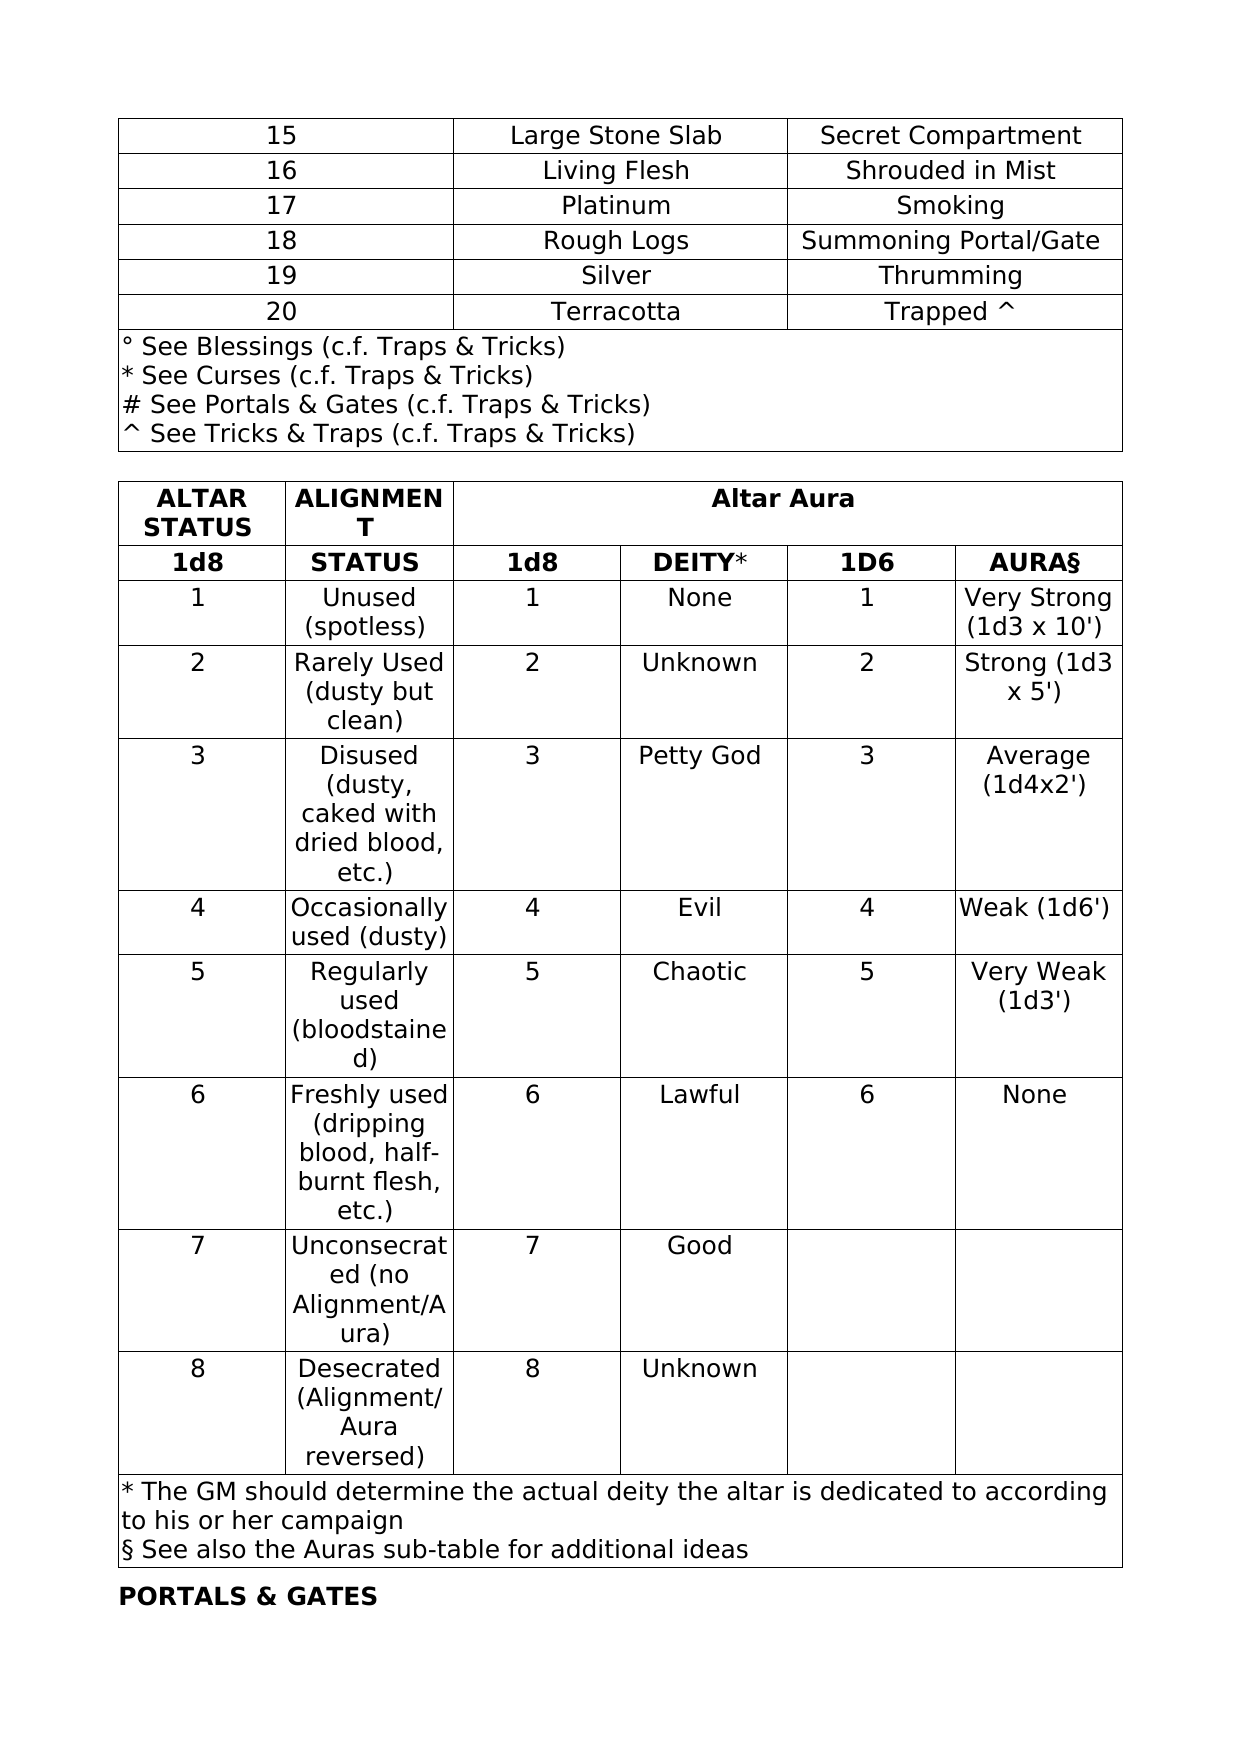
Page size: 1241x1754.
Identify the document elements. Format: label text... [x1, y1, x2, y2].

table_cell 3 [454, 739, 620, 890]
table_cell Summoning Portal/Gate [788, 225, 1122, 258]
table_cell Chaotic [621, 955, 787, 1077]
table_cell 1d8 [454, 546, 620, 580]
table_cell Occasionally used (dusty) [286, 891, 453, 954]
table_cell 6 [119, 1078, 285, 1228]
table_cell [956, 1352, 1122, 1474]
table_cell 5 [119, 955, 285, 1077]
table_cell Very Weak (1d3') [956, 955, 1122, 1077]
table_cell 5 [454, 955, 620, 1077]
table_cell 5 [788, 955, 955, 1077]
table_cell [788, 1230, 955, 1351]
table_cell Smoking [788, 189, 1122, 223]
table_cell Very Strong (1d3 x 10') [956, 581, 1122, 645]
table_cell Shrouded in Mist [788, 154, 1122, 188]
table_cell 1 [119, 581, 285, 645]
table_cell Evil [621, 891, 787, 954]
table_cell DEITY* [621, 546, 787, 580]
table_cell Unknown [621, 1352, 787, 1474]
table_cell 1D6 [788, 546, 955, 580]
table_cell 16 [119, 154, 453, 188]
table_cell ° See Blessings (c.f. Traps & Tricks) * See Curses (c.f. Traps & Tricks) # See Portals & Gates (c.f. Traps & Tricks) ^ See Tricks & Traps (c.f. Traps & Tricks) [119, 330, 1122, 451]
table_cell [956, 1230, 1122, 1351]
table_cell 8 [454, 1352, 620, 1474]
table_cell 2 [788, 646, 955, 738]
text PORTALS & GATES [118, 1582, 1122, 1611]
table_cell Silver [454, 260, 787, 294]
table_cell 2 [454, 646, 620, 738]
table_cell AURA§ [956, 546, 1122, 580]
table_cell Living Flesh [454, 154, 787, 188]
table_cell Rough Logs [454, 225, 787, 258]
table_cell None [621, 581, 787, 645]
table_cell Weak (1d6') [956, 891, 1122, 954]
table_cell 1 [454, 581, 620, 645]
table_cell Unknown [621, 646, 787, 738]
table_cell Good [621, 1230, 787, 1351]
table_cell Freshly used (dripping blood, half-burnt flesh, etc.) [286, 1078, 453, 1228]
table_cell 20 [119, 295, 453, 329]
table_cell STATUS [286, 546, 453, 580]
table_cell 6 [788, 1078, 955, 1228]
table_cell Strong (1d3 x 5') [956, 646, 1122, 738]
table_cell Lawful [621, 1078, 787, 1228]
table_cell 18 [119, 225, 453, 258]
table_cell Terracotta [454, 295, 787, 329]
table_cell 4 [119, 891, 285, 954]
table_cell None [956, 1078, 1122, 1228]
table_cell Regularly used (bloodstained) [286, 955, 453, 1077]
table_cell 19 [119, 260, 453, 294]
table_cell * The GM should determine the actual deity the altar is dedicated to according to his or her campaign § See also the Auras sub-table for additional ideas [119, 1475, 1122, 1567]
table_cell 4 [454, 891, 620, 954]
table_cell Rarely Used (dusty but clean) [286, 646, 453, 738]
table_cell 3 [788, 739, 955, 890]
table_cell Secret Compartment [788, 119, 1122, 153]
table_cell 6 [454, 1078, 620, 1228]
table_cell 15 [119, 119, 453, 153]
table_cell 2 [119, 646, 285, 738]
table_cell Average (1d4x2') [956, 739, 1122, 890]
table_cell Unconsecrated (no Alignment/Aura) [286, 1230, 453, 1351]
table_header ALTAR STATUS [119, 482, 285, 545]
table_cell [788, 1352, 955, 1474]
table_cell Platinum [454, 189, 787, 223]
table_cell 7 [119, 1230, 285, 1351]
table_cell Desecrated (Alignment/Aura reversed) [286, 1352, 453, 1474]
table_header Altar Aura [454, 482, 1122, 545]
table_cell Petty God [621, 739, 787, 890]
table_cell 7 [454, 1230, 620, 1351]
table_cell Unused (spotless) [286, 581, 453, 645]
table_cell 4 [788, 891, 955, 954]
table_cell 17 [119, 189, 453, 223]
table_cell 3 [119, 739, 285, 890]
table_cell 1 [788, 581, 955, 645]
table_cell Disused (dusty, caked with dried blood, etc.) [286, 739, 453, 890]
table_cell Large Stone Slab [454, 119, 787, 153]
table_header ALIGNMENT [286, 482, 453, 545]
table_cell 1d8 [119, 546, 285, 580]
table_cell 8 [119, 1352, 285, 1474]
table_cell Thrumming [788, 260, 1122, 294]
table_cell Trapped ^ [788, 295, 1122, 329]
